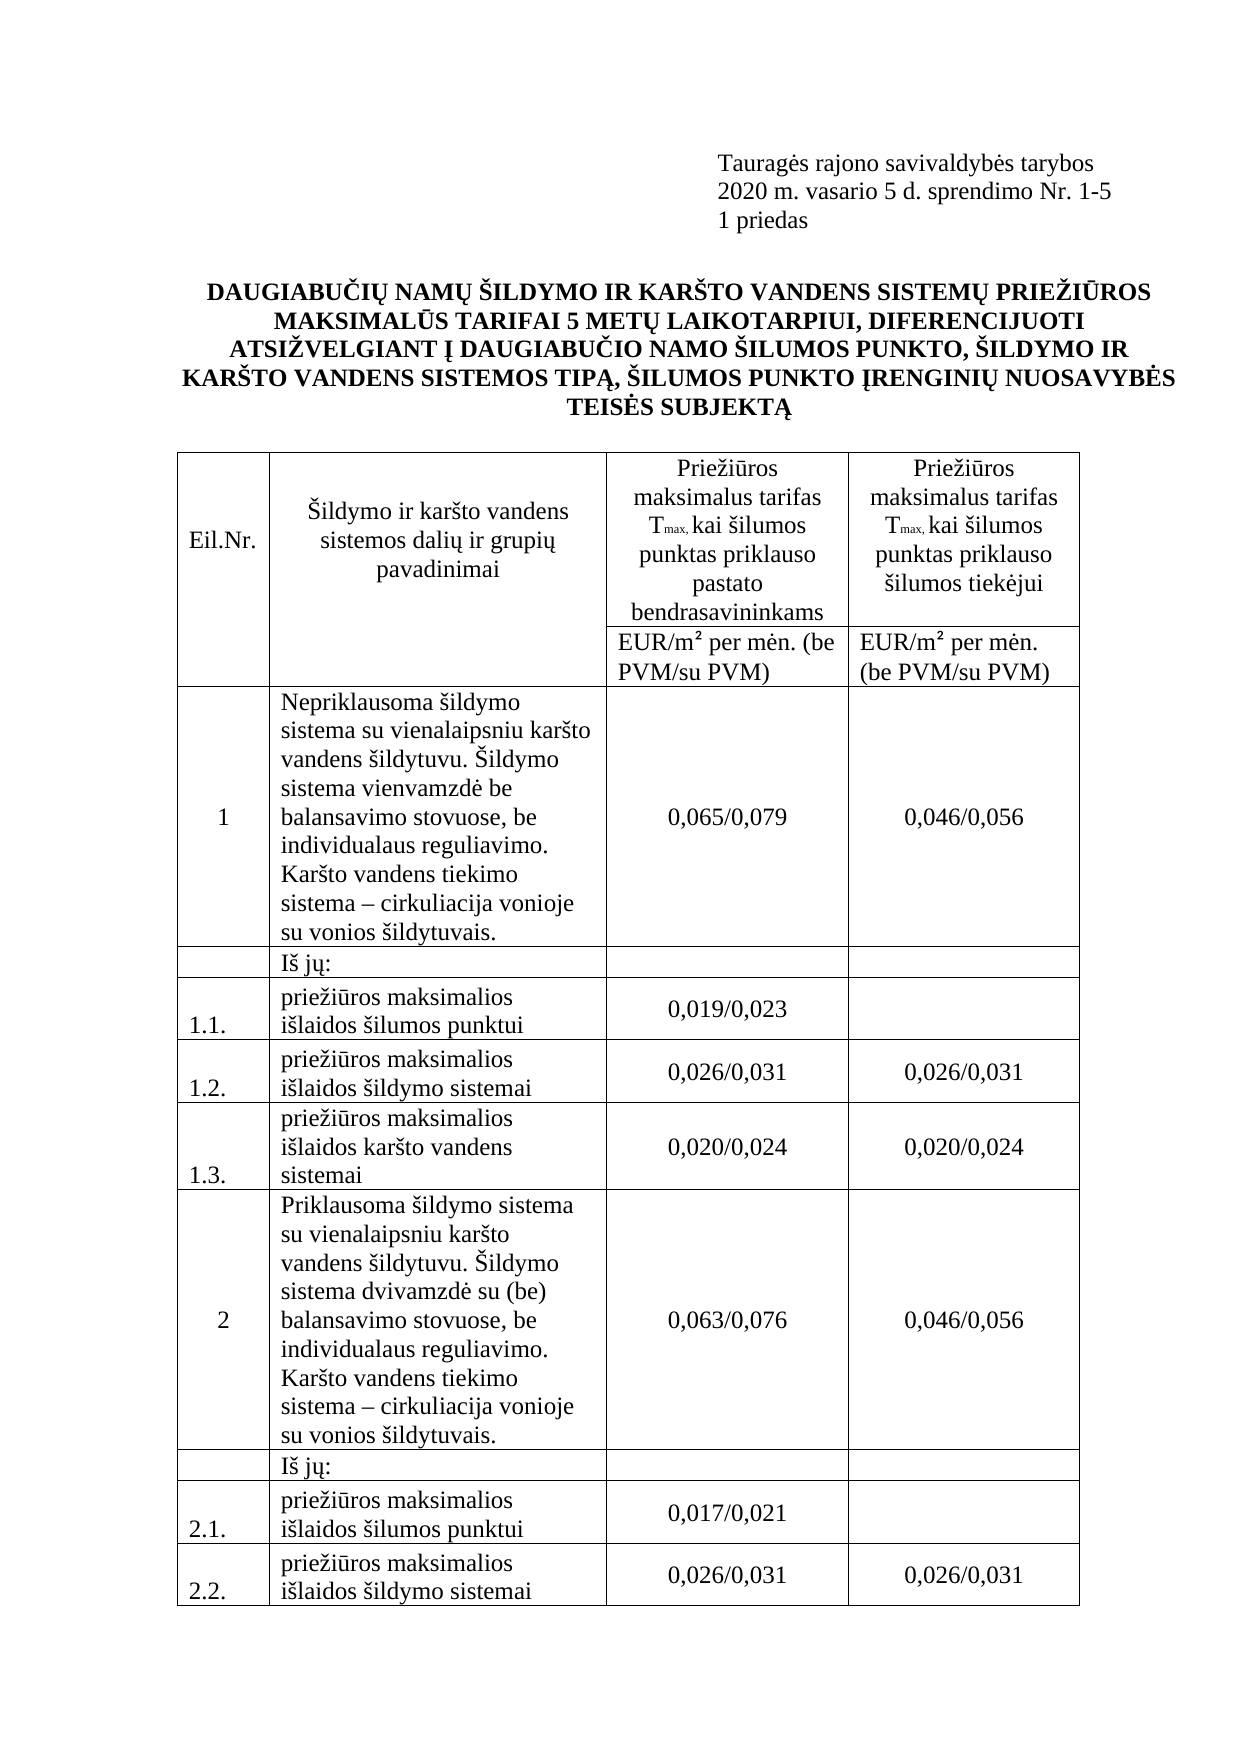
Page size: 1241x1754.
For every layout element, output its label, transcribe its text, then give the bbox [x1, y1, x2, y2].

table_cell [1080, 1189, 1181, 1449]
table_cell 1.3. [178, 1103, 269, 1189]
table_cell 0,019/0,023 [607, 978, 848, 1039]
table_cell [1080, 977, 1181, 1039]
table_cell [270, 626, 606, 686]
table_cell [1080, 946, 1181, 977]
table_cell priežiūros maksimalios išlaidos šildymo sistemai [270, 1040, 606, 1102]
table_cell 2 [178, 1190, 269, 1449]
table_cell [607, 1450, 848, 1480]
table_cell 0,046/0,056 [849, 687, 1079, 946]
table_cell 0,020/0,024 [849, 1103, 1079, 1189]
table_cell Nepriklausoma šildymo sistema su vienalaipsniu karšto vandens šildytuvu. Šildymo sistema vienvamzdė be balansavimo stovuose, be individualaus reguliavimo. Karšto vandens tiekimo sistema – cirkuliacija vonioje su vonios šildytuvais. [270, 687, 606, 946]
table_cell Eil.Nr. [178, 453, 269, 626]
table_cell [1080, 626, 1181, 686]
table_cell [1080, 1480, 1181, 1543]
table_cell [607, 947, 848, 977]
table_cell 0,046/0,056 [849, 1190, 1079, 1449]
table_header [269, 421, 606, 452]
text MAKSIMALŪS TARIFAI 5 METŲ LAIKOTARPIUI, DIFERENCIJUOTI ATSIŽVELGIANT Į DAUGIABUČIO NAMO ŠILUMOS PUNKTO, ŠILDYMO IR KARŠTO VANDENS SISTEMOS TIPĄ, ŠILUMOS PUNKTO ĮRENGINIŲ NUOSAVYBĖS TEISĖS SUBJEKTĄ [177, 306, 1181, 421]
table_cell Priklausoma šildymo sistema su vienalaipsniu karšto vandens šildytuvu. Šildymo sistema dvivamzdė su (be) balansavimo stovuose, be individualaus reguliavimo. Karšto vandens tiekimo sistema – cirkuliacija vonioje su vonios šildytuvais. [270, 1190, 606, 1449]
table_cell 0,020/0,024 [607, 1103, 848, 1189]
table_cell Priežiūros maksimalus tarifas Tmax, kai šilumos punktas priklauso pastato bendrasavininkams [607, 453, 848, 626]
table_cell 0,026/0,031 [849, 1040, 1079, 1102]
table_cell 1 [178, 687, 269, 946]
table_cell [1080, 1039, 1181, 1102]
table_cell [1080, 452, 1181, 626]
table_cell Iš jų: [270, 1450, 606, 1480]
text 2020 m. vasario 5 d. sprendimo Nr. 1-5 [717, 176, 1181, 205]
table_cell EUR/m² per mėn. (be PVM/su PVM) [849, 627, 1079, 686]
table_cell 0,026/0,031 [607, 1544, 848, 1605]
table_cell [849, 1450, 1079, 1480]
table_cell [178, 626, 269, 686]
table_cell 2.1. [178, 1481, 269, 1543]
table_cell priežiūros maksimalios išlaidos šilumos punktui [270, 978, 606, 1039]
table_header [1079, 421, 1181, 452]
text DAUGIABUČIŲ NAMŲ ŠILDYMO IR KARŠTO VANDENS SISTEMŲ PRIEŽIŪROS [177, 277, 1181, 306]
table_cell 0,065/0,079 [607, 687, 848, 946]
table_cell [1080, 1449, 1181, 1480]
table_cell Priežiūros maksimalus tarifas Tmax, kai šilumos punktas priklauso šilumos tiekėjui [849, 453, 1079, 626]
table_cell EUR/m² per mėn. (be PVM/su PVM) [607, 627, 848, 686]
text 1 priedas [717, 205, 1181, 234]
table_cell [178, 947, 269, 977]
table_cell 0,017/0,021 [607, 1481, 848, 1543]
table_cell 2.2. [178, 1544, 269, 1605]
table_cell Iš jų: [270, 947, 606, 977]
table_cell [1080, 1543, 1181, 1605]
table_cell [178, 1450, 269, 1480]
table_cell priežiūros maksimalios išlaidos šildymo sistemai [270, 1544, 606, 1605]
table_cell Šildymo ir karšto vandens sistemos dalių ir grupių pavadinimai [270, 453, 606, 626]
table_header [848, 421, 1079, 452]
table_cell [849, 1481, 1079, 1543]
text Tauragės rajono savivaldybės tarybos [582, 148, 1181, 176]
table_cell [849, 978, 1079, 1039]
table_header [606, 421, 848, 452]
table_cell [1080, 686, 1181, 946]
table_cell 1.2. [178, 1040, 269, 1102]
table_cell 0,026/0,031 [607, 1040, 848, 1102]
table_cell [849, 947, 1079, 977]
table_cell [1080, 1102, 1181, 1189]
table_cell 0,026/0,031 [849, 1544, 1079, 1605]
table_cell priežiūros maksimalios išlaidos karšto vandens sistemai [270, 1103, 606, 1189]
table_header [177, 421, 269, 452]
table_cell 1.1. [178, 978, 269, 1039]
table_cell 0,063/0,076 [607, 1190, 848, 1449]
table_cell priežiūros maksimalios išlaidos šilumos punktui [270, 1481, 606, 1543]
